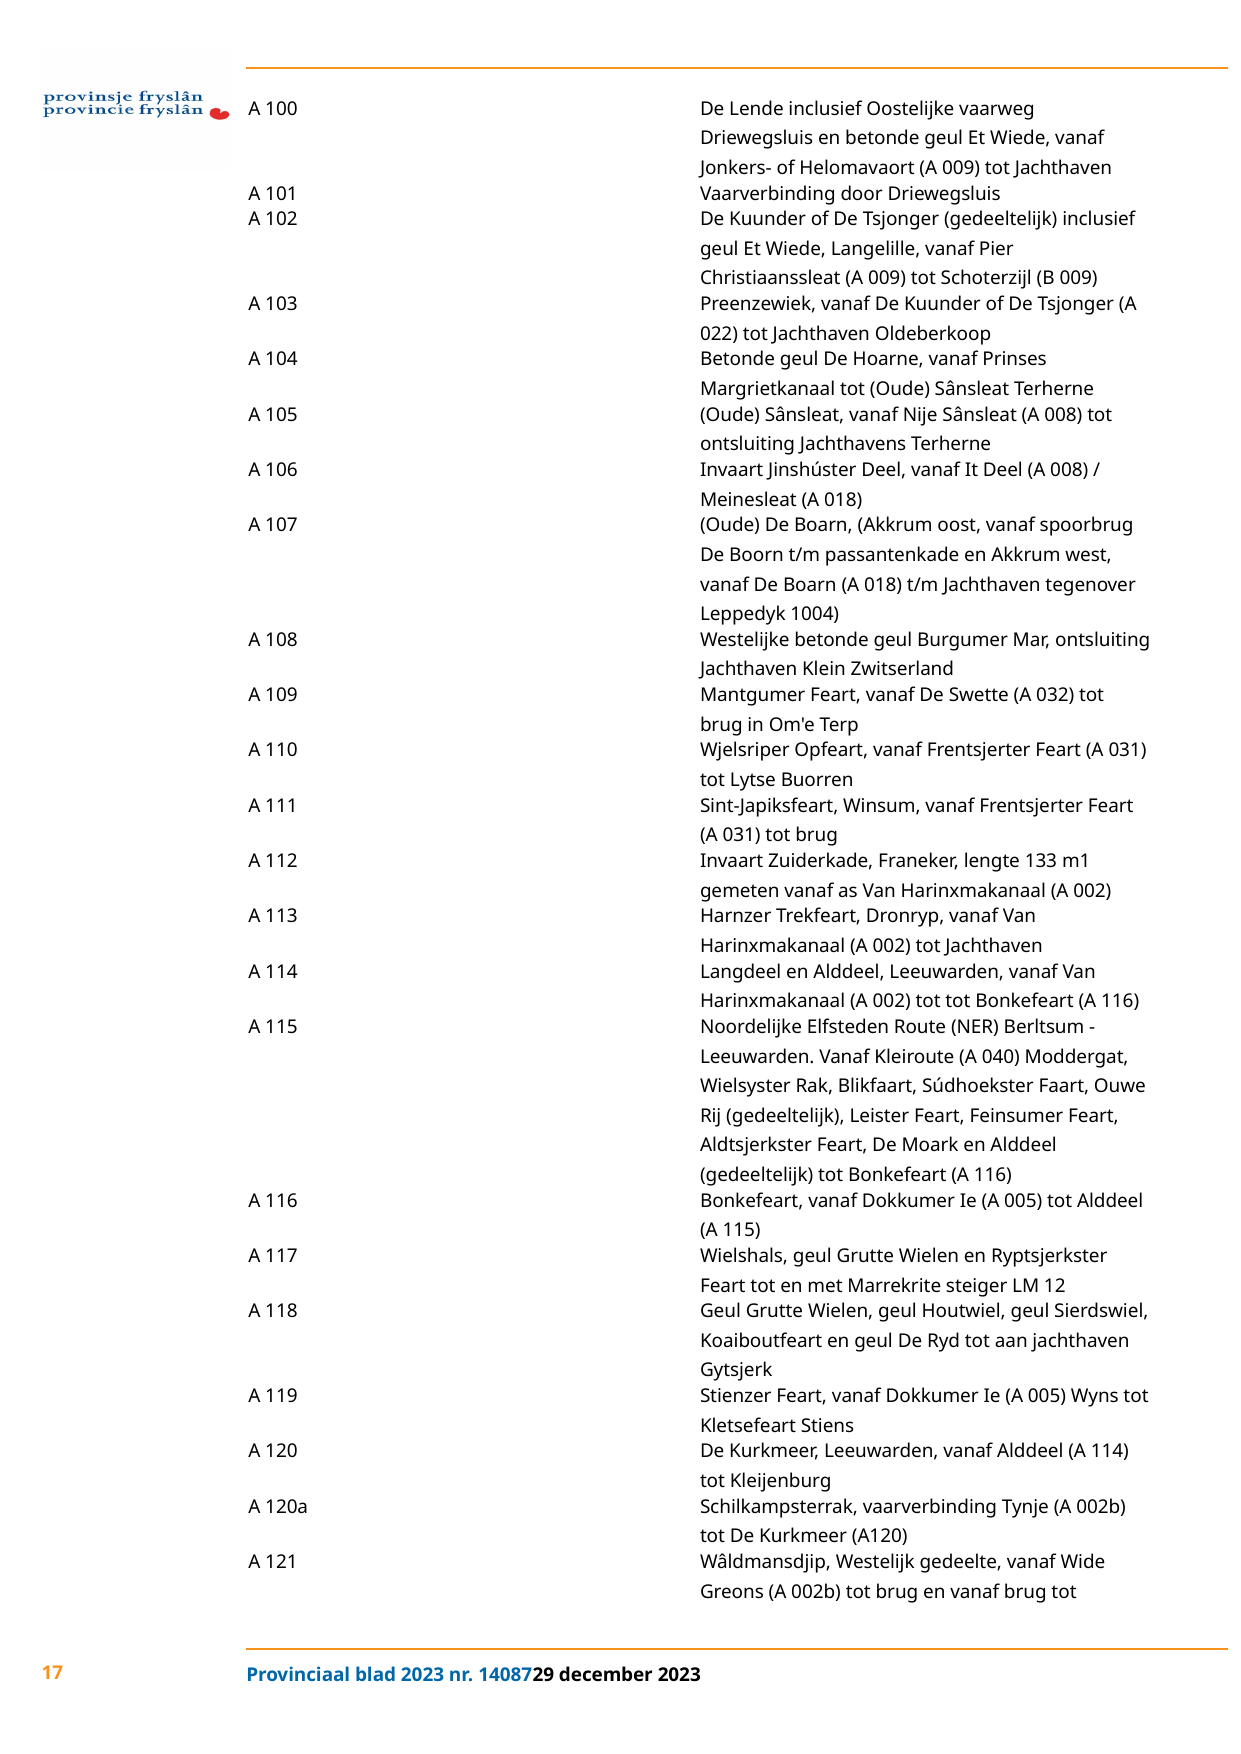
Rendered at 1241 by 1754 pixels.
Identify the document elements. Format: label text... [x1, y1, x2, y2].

table_cell (Oude) Sânsleat, vanaf Nije Sânsleat (A 008) tot ontsluiting Jachthavens Terherne [700, 401, 1152, 456]
table_cell A 105 [248, 401, 700, 456]
table_cell Sint-Japiksfeart, Winsum, vanaf Frentsjerter Feart (A 031) tot brug [700, 792, 1152, 847]
table_cell A 121 [248, 1548, 700, 1604]
table_cell Langdeel en Alddeel, Leeuwarden, vanaf Van Harinxmakanaal (A 002) tot tot Bonkefeart (A 116) [700, 958, 1152, 1013]
table_cell A 109 [248, 681, 700, 737]
table_cell A 104 [248, 346, 700, 401]
table_cell De Lende inclusief Oostelijke vaarweg Driewegsluis en betonde geul Et Wiede, vanaf Jonkers- of Helomavaort (A 009) tot Jachthaven [700, 95, 1152, 180]
table_cell A 111 [248, 792, 700, 847]
table_cell Schilkampsterrak, vaarverbinding Tynje (A 002b) tot De Kurkmeer (A120) [700, 1493, 1152, 1548]
table_cell De Kuunder of De Tsjonger (gedeeltelijk) inclusief geul Et Wiede, Langelille, vanaf Pier Christiaanssleat (A 009) tot Schoterzijl (B 009) [700, 205, 1152, 290]
picture [41, 47, 231, 172]
table_cell A 115 [248, 1013, 700, 1187]
table_cell A 106 [248, 456, 700, 512]
table_cell A 100 [248, 95, 700, 180]
table_cell A 112 [248, 847, 700, 903]
table_cell A 119 [248, 1383, 700, 1438]
table_cell Westelijke betonde geul Burgumer Mar, ontsluiting Jachthaven Klein Zwitserland [700, 626, 1152, 681]
table_cell A 116 [248, 1187, 700, 1242]
table_cell Geul Grutte Wielen, geul Houtwiel, geul Sierdswiel, Koaiboutfeart en geul De Ryd tot aan jachthaven Gytsjerk [700, 1298, 1152, 1382]
table_cell A 114 [248, 958, 700, 1013]
table_cell A 120a [248, 1493, 700, 1548]
table_cell Noordelijke Elfsteden Route (NER) Berltsum - Leeuwarden. Vanaf Kleiroute (A 040) Moddergat, Wielsyster Rak, Blikfaart, Súdhoekster Faart, Ouwe Rij (gedeeltelijk), Leister Feart, Feinsumer Feart, Aldtsjerkster Feart, De Moark en Alddeel (gedeeltelijk) tot Bonkefeart (A 116) [700, 1013, 1152, 1187]
table_cell Betonde geul De Hoarne, vanaf Prinses Margrietkanaal tot (Oude) Sânsleat Terherne [700, 346, 1152, 401]
table_cell Mantgumer Feart, vanaf De Swette (A 032) tot brug in Om'e Terp [700, 681, 1152, 737]
table_cell A 118 [248, 1298, 700, 1382]
table_cell Vaarverbinding door Driewegsluis [700, 180, 1152, 205]
table_cell A 101 [248, 180, 700, 205]
table_cell Wjelsriper Opfeart, vanaf Frentsjerter Feart (A 031) tot Lytse Buorren [700, 737, 1152, 792]
table_cell A 108 [248, 626, 700, 681]
table_cell Wâldmansdjip, Westelijk gedeelte, vanaf Wide Greons (A 002b) tot brug en vanaf brug tot [700, 1548, 1152, 1604]
table_cell A 113 [248, 903, 700, 958]
table_cell A 107 [248, 512, 700, 626]
table_cell Invaart Zuiderkade, Franeker, lengte 133 m1 gemeten vanaf as Van Harinxmakanaal (A 002) [700, 847, 1152, 903]
table_cell A 117 [248, 1242, 700, 1297]
table_cell De Kurkmeer, Leeuwarden, vanaf Alddeel (A 114) tot Kleijenburg [700, 1438, 1152, 1493]
table_cell Wielshals, geul Grutte Wielen en Ryptsjerkster Feart tot en met Marrekrite steiger LM 12 [700, 1242, 1152, 1297]
table_cell Stienzer Feart, vanaf Dokkumer Ie (A 005) Wyns tot Kletsefeart Stiens [700, 1383, 1152, 1438]
table_cell Invaart Jinshúster Deel, vanaf It Deel (A 008) / Meinesleat (A 018) [700, 456, 1152, 512]
table_cell A 102 [248, 205, 700, 290]
table_cell Preenzewiek, vanaf De Kuunder of De Tsjonger (A 022) tot Jachthaven Oldeberkoop [700, 290, 1152, 346]
table_cell Harnzer Trekfeart, Dronryp, vanaf Van Harinxmakanaal (A 002) tot Jachthaven [700, 903, 1152, 958]
table_cell Bonkefeart, vanaf Dokkumer Ie (A 005) tot Alddeel (A 115) [700, 1187, 1152, 1242]
table_cell (Oude) De Boarn, (Akkrum oost, vanaf spoorbrug De Boorn t/m passantenkade en Akkrum west, vanaf De Boarn (A 018) t/m Jachthaven tegenover Leppedyk 1004) [700, 512, 1152, 626]
table_cell A 103 [248, 290, 700, 346]
table_cell A 110 [248, 737, 700, 792]
table_cell A 120 [248, 1438, 700, 1493]
